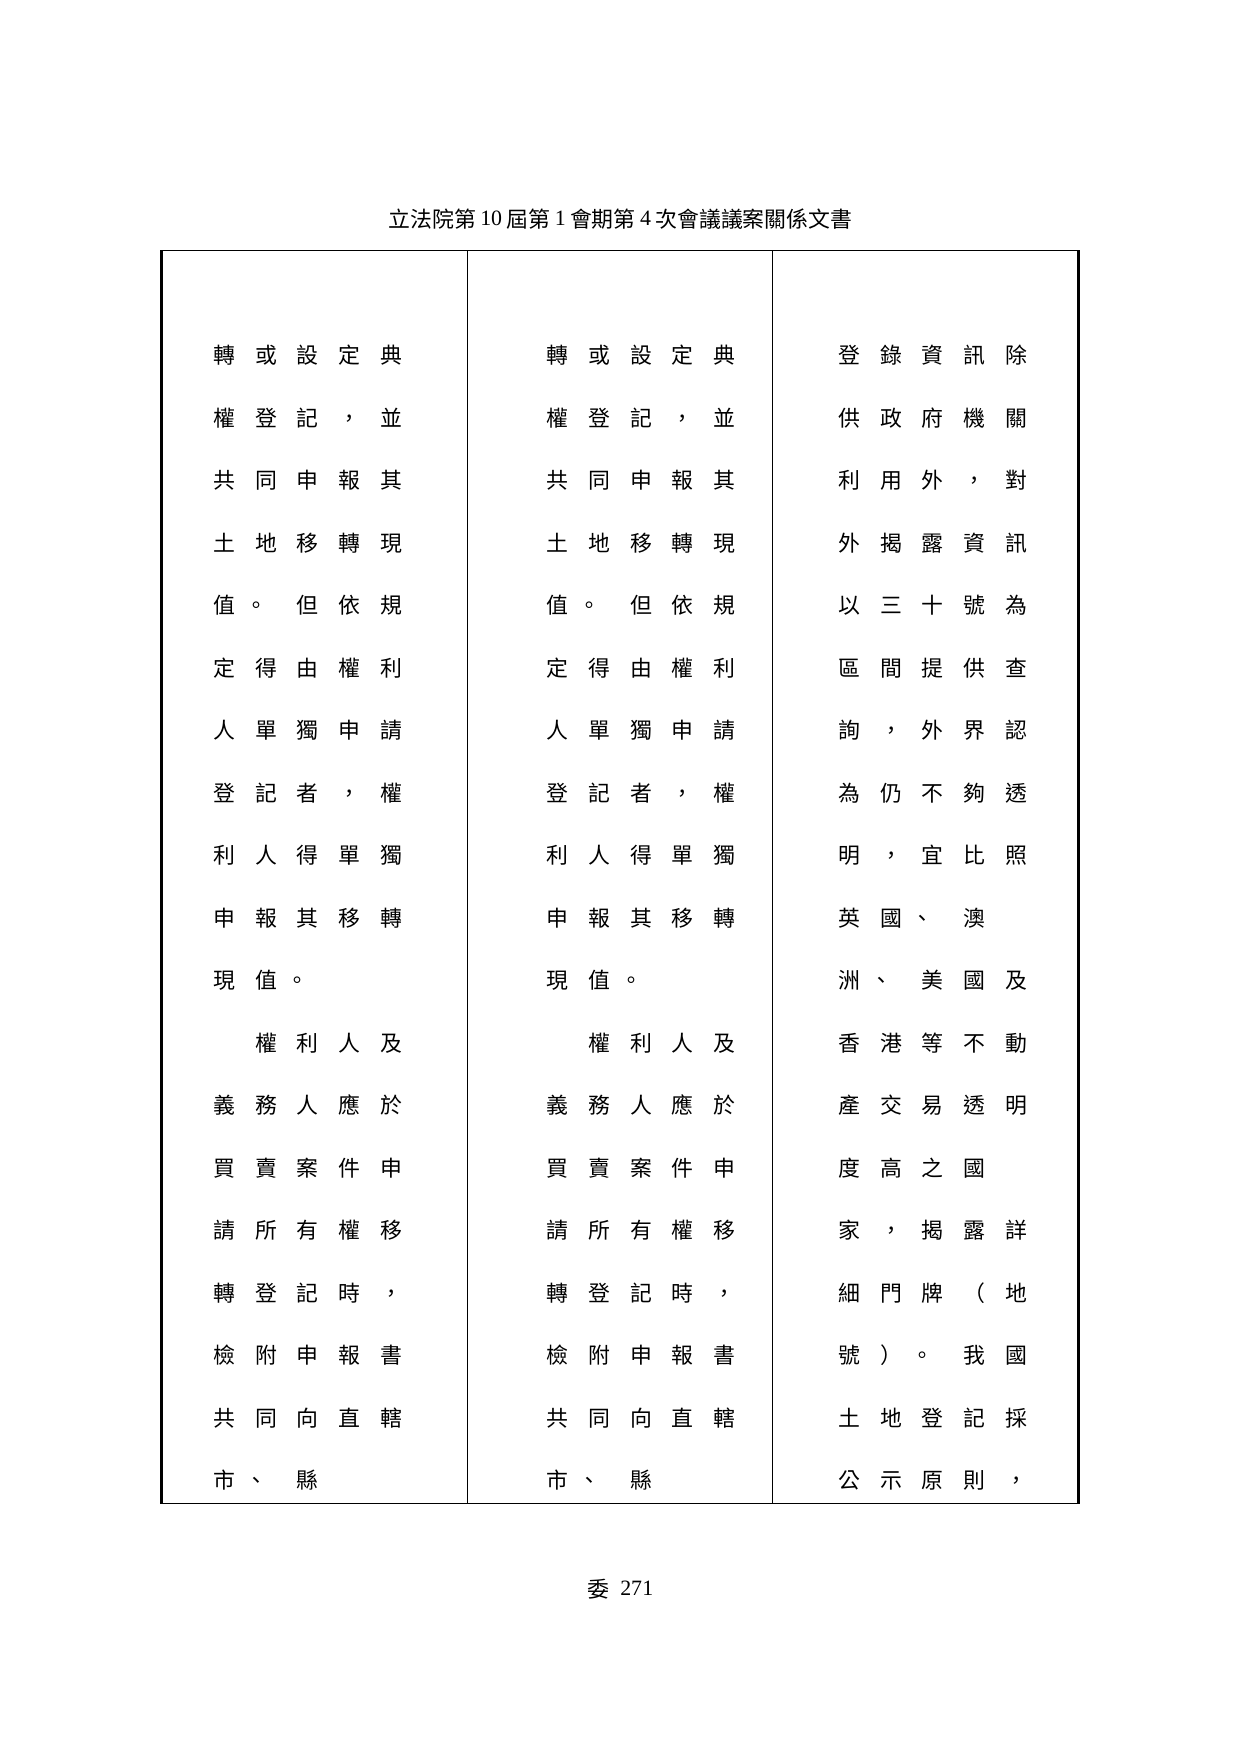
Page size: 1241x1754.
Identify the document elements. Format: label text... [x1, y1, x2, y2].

table_cell 轉或設定典權登記，並共同申報其土地移轉現值。但依規定得由權利人單獨申請登記者，權利人得單獨申報其移轉現值。 權利人及義務人應於買賣案件申請所有權移轉登記時，檢附申報書共同向直轄市、縣 [163, 251, 467, 1503]
table_cell 轉或設定典權登記，並共同申報其土地移轉現值。但依規定得由權利人單獨申請登記者，權利人得單獨申報其移轉現值。 權利人及義務人應於買賣案件申請所有權移轉登記時，檢附申報書共同向直轄市、縣 [468, 251, 772, 1503]
table_cell 登錄資訊除供政府機關利用外，對外揭露資訊以三十號為區間提供查詢，外界認為仍不夠透明，宜比照英國、澳洲、美國及香港等不動產交易透明度高之國家，揭露詳細門牌（地號）。我國土地登記採公示原則， [773, 251, 1077, 1503]
